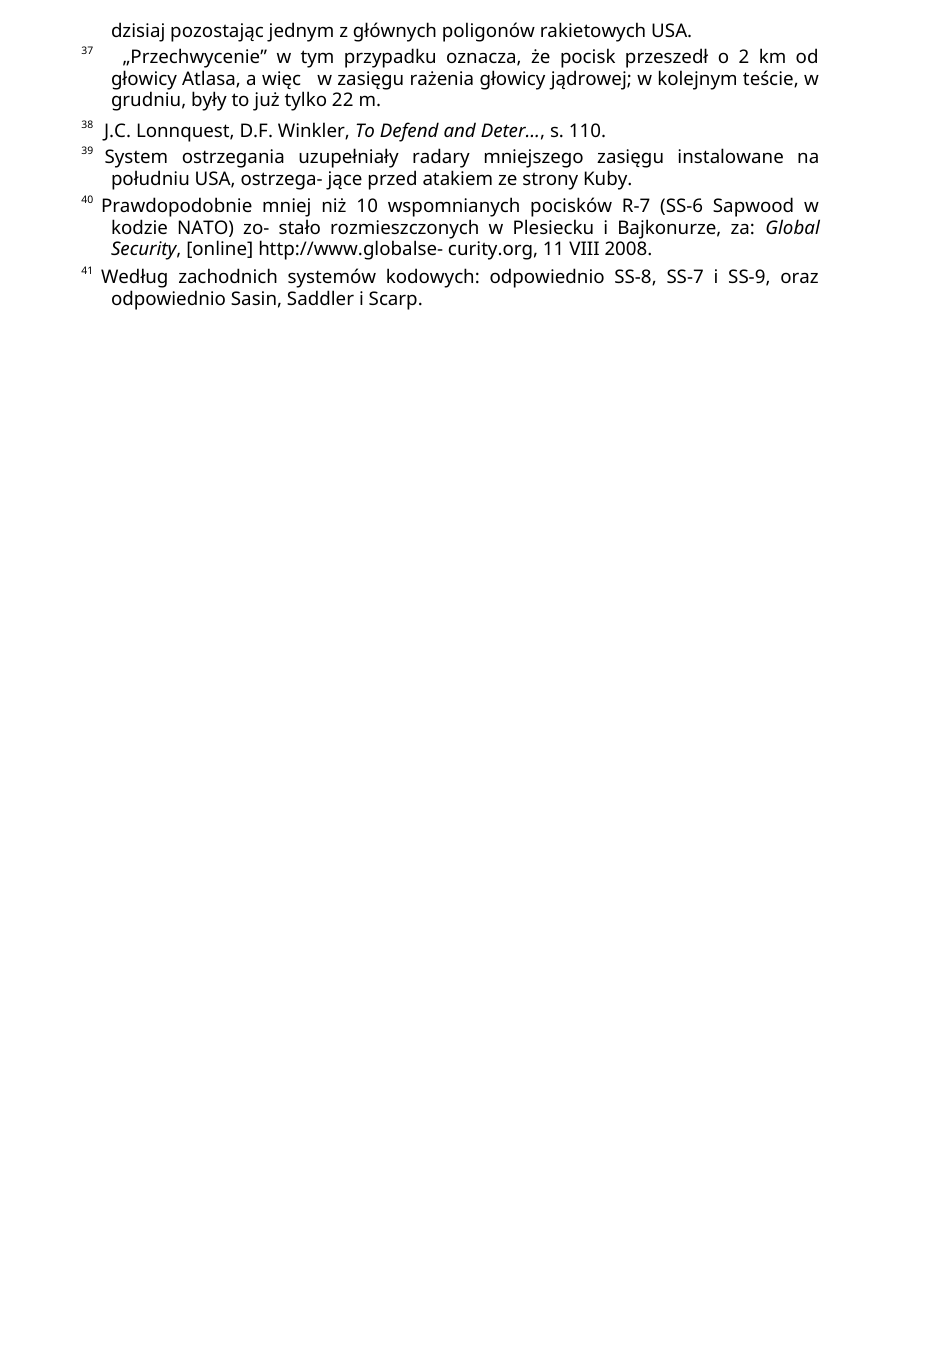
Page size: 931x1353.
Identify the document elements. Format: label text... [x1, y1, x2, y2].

text dzisiaj pozostając jednym z głównych poligonów rakietowych USA. [81, 19, 819, 42]
text 37 „Przechwycenie” w tym przypadku oznacza, że pocisk przeszedł o 2 km od głowicy Atlasa, a więc w zasięgu rażenia głowicy jądrowej; w kolejnym teście, w grudniu, były to już tylko 22 m. [81, 46, 819, 111]
text 41 Według zachodnich systemów kodowych: odpowiednio SS-8, SS-7 i SS-9, oraz odpowiednio Sasin, Saddler i Scarp. [81, 266, 819, 309]
text 38 J.C. Lonnquest, D.F. Winkler, To Defend and Deter…, s. 110. [81, 117, 830, 142]
text 40 Prawdopodobnie mniej niż 10 wspomnianych pocisków R-7 (SS-6 Sapwood w kodzie NATO) zo- stało rozmieszczonych w Plesiecku i Bajkonurze, za: Global Security, [online] http://www.globalse- curity.org, 11 VIII 2008. [81, 195, 819, 260]
text 39 System ostrzegania uzupełniały radary mniejszego zasięgu instalowane na południu USA, ostrzega- jące przed atakiem ze strony Kuby. [81, 146, 819, 189]
